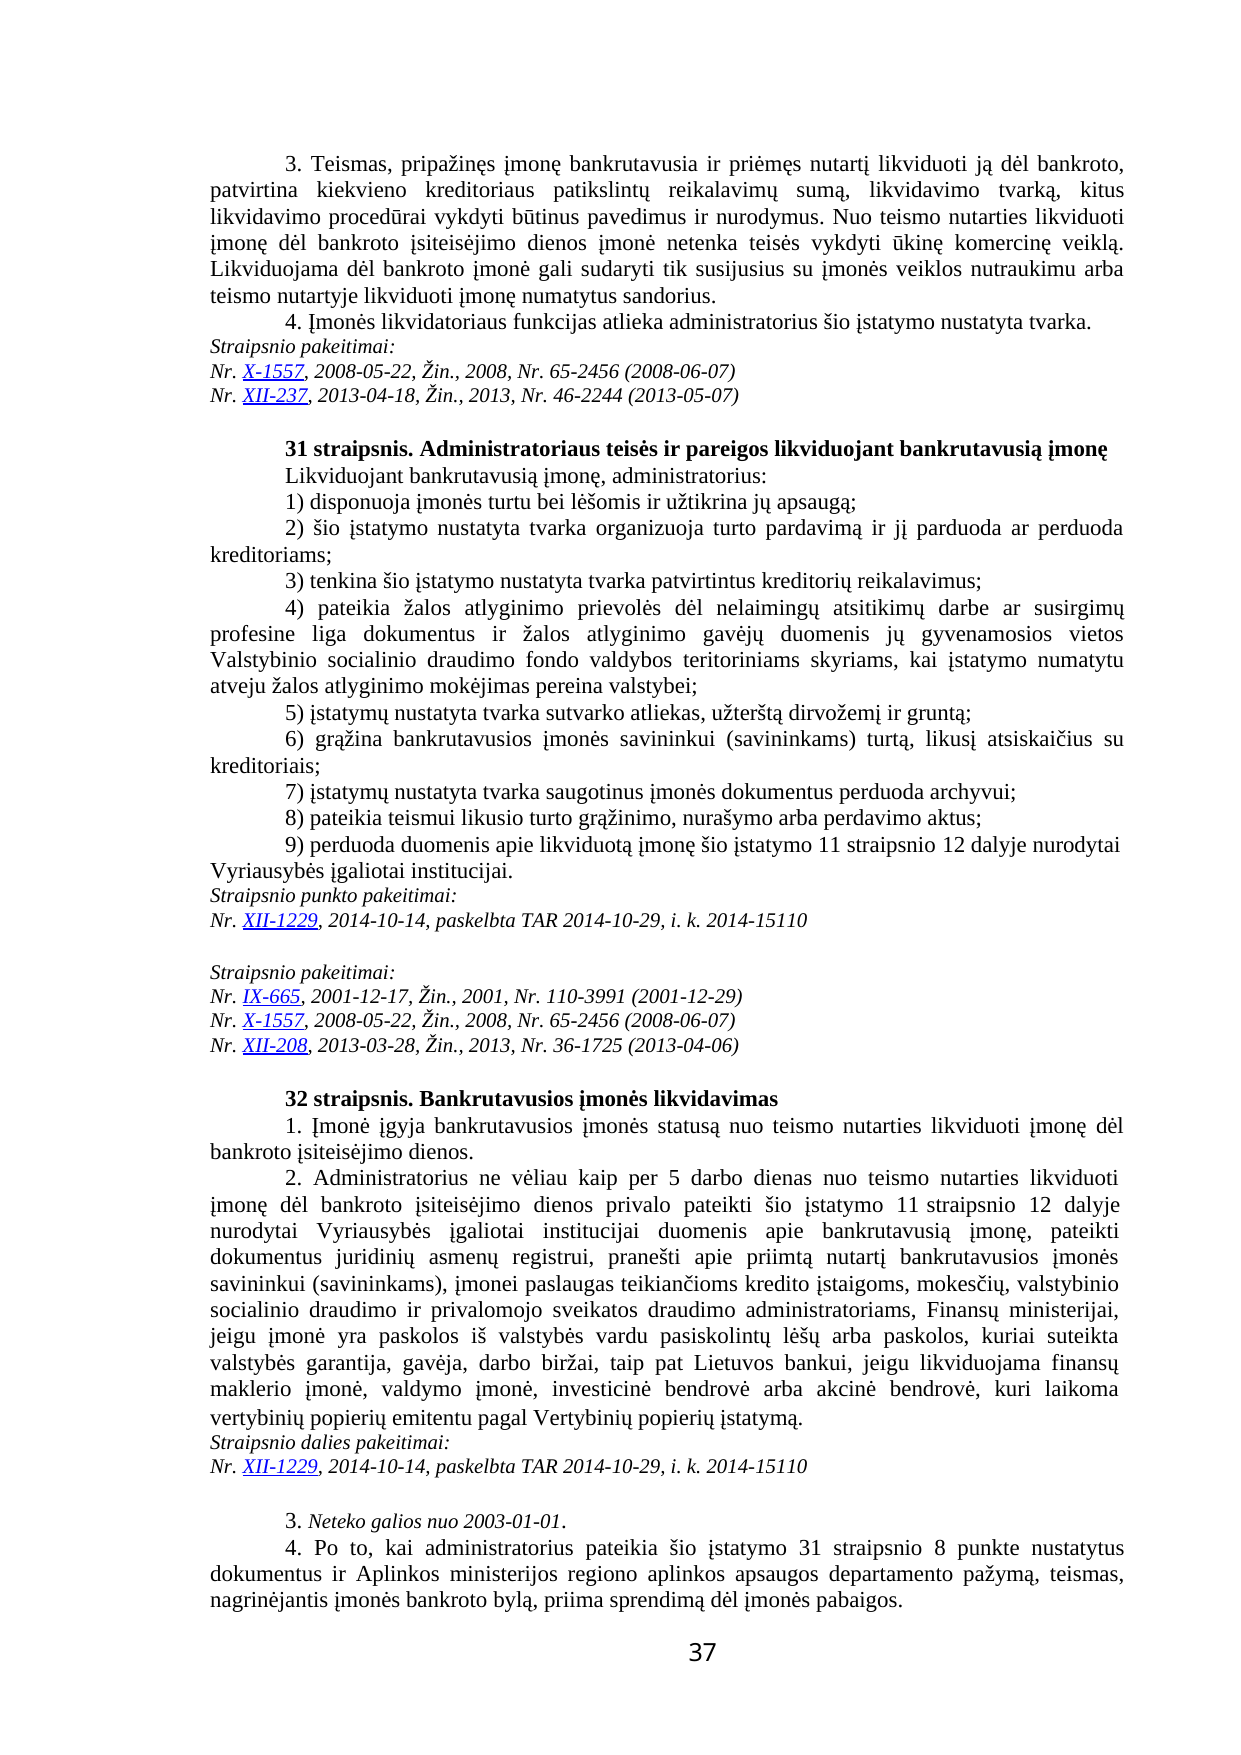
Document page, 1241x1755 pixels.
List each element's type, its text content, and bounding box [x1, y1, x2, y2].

text 3) tenkina šio įstatymo nustatyta tvarka patvirtintus kreditorių reikalavimus; [210, 567, 1126, 593]
text Straipsnio pakeitimai: [210, 334, 1126, 358]
text 5) įstatymų nustatyta tvarka sutvarko atliekas, užterštą dirvožemį ir gruntą; [210, 699, 1126, 725]
text Nr. XII-237, 2013-04-18, Žin., 2013, Nr. 46-2244 (2013-05-07) [210, 383, 1126, 407]
text 8) pateikia teismui likusio turto grąžinimo, nurašymo arba perdavimo aktus; [210, 804, 1126, 831]
text Nr. XII-1229, 2014-10-14, paskelbta TAR 2014-10-29, i. k. 2014-15110 [210, 1454, 1120, 1478]
text 4. Po to, kai administratorius pateikia šio įstatymo 31 straipsnio 8 punkte nustatytus dokumentus ir Aplinkos ministerijos regiono aplinkos apsaugos departamento pažymą, teismas, nagrinėjantis įmonės bankroto bylą, priima sprendimą dėl įmonės pabaigos. [210, 1533, 1126, 1613]
text 1. Įmonė įgyja bankrutavusios įmonės statusą nuo teismo nutarties likviduoti įmonę dėl bankroto įsiteisėjimo dienos. [210, 1112, 1126, 1164]
text 31 straipsnis. Administratoriaus teisės ir pareigos likviduojant bankrutavusią įmonę [285, 435, 1126, 462]
text Nr. XII-1229, 2014-10-14, paskelbta TAR 2014-10-29, i. k. 2014-15110 [210, 907, 1120, 932]
text 4) pateikia žalos atlyginimo prievolės dėl nelaimingų atsitikimų darbe ar susirgimų profesine liga dokumentus ir žalos atlyginimo gavėjų duomenis jų gyvenamosios vietos Valstybinio socialinio draudimo fondo valdybos teritoriniams skyriams, kai įstatymo numatytu atveju žalos atlyginimo mokėjimas pereina valstybei; [210, 593, 1126, 699]
text 1) disponuoja įmonės turtu bei lėšomis ir užtikrina jų apsaugą; [210, 488, 1126, 514]
text Nr. X-1557, 2008-05-22, Žin., 2008, Nr. 65-2456 (2008-06-07) [210, 358, 1126, 383]
text 2. Administratorius ne vėliau kaip per 5 darbo dienas nuo teismo nutarties likviduoti įmonę dėl bankroto įsiteisėjimo dienos privalo pateikti šio įstatymo 11 straipsnio 12 dalyje nurodytai Vyriausybės įgaliotai institucijai duomenis apie bankrutavusią įmonę, pateikti dokumentus juridinių asmenų registrui, pranešti apie priimtą nutartį bankrutavusios įmonės savininkui (savininkams), įmonei paslaugas teikiančioms kredito įstaigoms, mokesčių, valstybinio socialinio draudimo ir privalomojo sveikatos draudimo administratoriams, Finansų ministerijai, jeigu įmonė yra paskolos iš valstybės vardu pasiskolintų lėšų arba paskolos, kuriai suteikta valstybės garantija, gavėja, darbo biržai, taip pat Lietuvos bankui, jeigu likviduojama finansų maklerio įmonė, valdymo įmonė, investicinė bendrovė arba akcinė bendrovė, kuri laikoma vertybinių popierių emitentu pagal Vertybinių popierių įstatymą. [210, 1164, 1120, 1430]
text Likviduojant bankrutavusią įmonę, administratorius: [210, 462, 1126, 488]
text 32 straipsnis. Bankrutavusios įmonės likvidavimas [210, 1085, 1126, 1112]
text Straipsnio punkto pakeitimai: [210, 883, 1120, 907]
text Straipsnio pakeitimai: [210, 960, 1126, 984]
text Nr. XII-208, 2013-03-28, Žin., 2013, Nr. 36-1725 (2013-04-06) [210, 1032, 1126, 1057]
text Nr. X-1557, 2008-05-22, Žin., 2008, Nr. 65-2456 (2008-06-07) [210, 1008, 1126, 1032]
text 2) šio įstatymo nustatyta tvarka organizuoja turto pardavimą ir jį parduoda ar perduoda kreditoriams; [210, 514, 1126, 567]
text 6) grąžina bankrutavusios įmonės savininkui (savininkams) turtą, likusį atsiskaičius su kreditoriais; [210, 725, 1126, 778]
text 3. Neteko galios nuo 2003-01-01. [210, 1507, 1126, 1533]
text Nr. IX-665, 2001-12-17, Žin., 2001, Nr. 110-3991 (2001-12-29) [210, 984, 1126, 1008]
text 3. Teismas, pripažinęs įmonę bankrutavusia ir priėmęs nutartį likviduoti ją dėl bankroto, patvirtina kiekvieno kreditoriaus patikslintų reikalavimų sumą, likvidavimo tvarką, kitus likvidavimo procedūrai vykdyti būtinus pavedimus ir nurodymus. Nuo teismo nutarties likviduoti įmonę dėl bankroto įsiteisėjimo dienos įmonė netenka teisės vykdyti ūkinę komercinę veiklą. Likviduojama dėl bankroto įmonė gali sudaryti tik susijusius su įmonės veiklos nutraukimu arba teismo nutartyje likviduoti įmonę numatytus sandorius. [210, 150, 1126, 308]
text 7) įstatymų nustatyta tvarka saugotinus įmonės dokumentus perduoda archyvui; [210, 778, 1126, 804]
text 9) perduoda duomenis apie likviduotą įmonę šio įstatymo 11 straipsnio 12 dalyje nurodytai Vyriausybės įgaliotai institucijai. [210, 831, 1120, 883]
text Straipsnio dalies pakeitimai: [210, 1430, 1120, 1454]
text 4. Įmonės likvidatoriaus funkcijas atlieka administratorius šio įstatymo nustatyta tvarka. [210, 308, 1126, 334]
